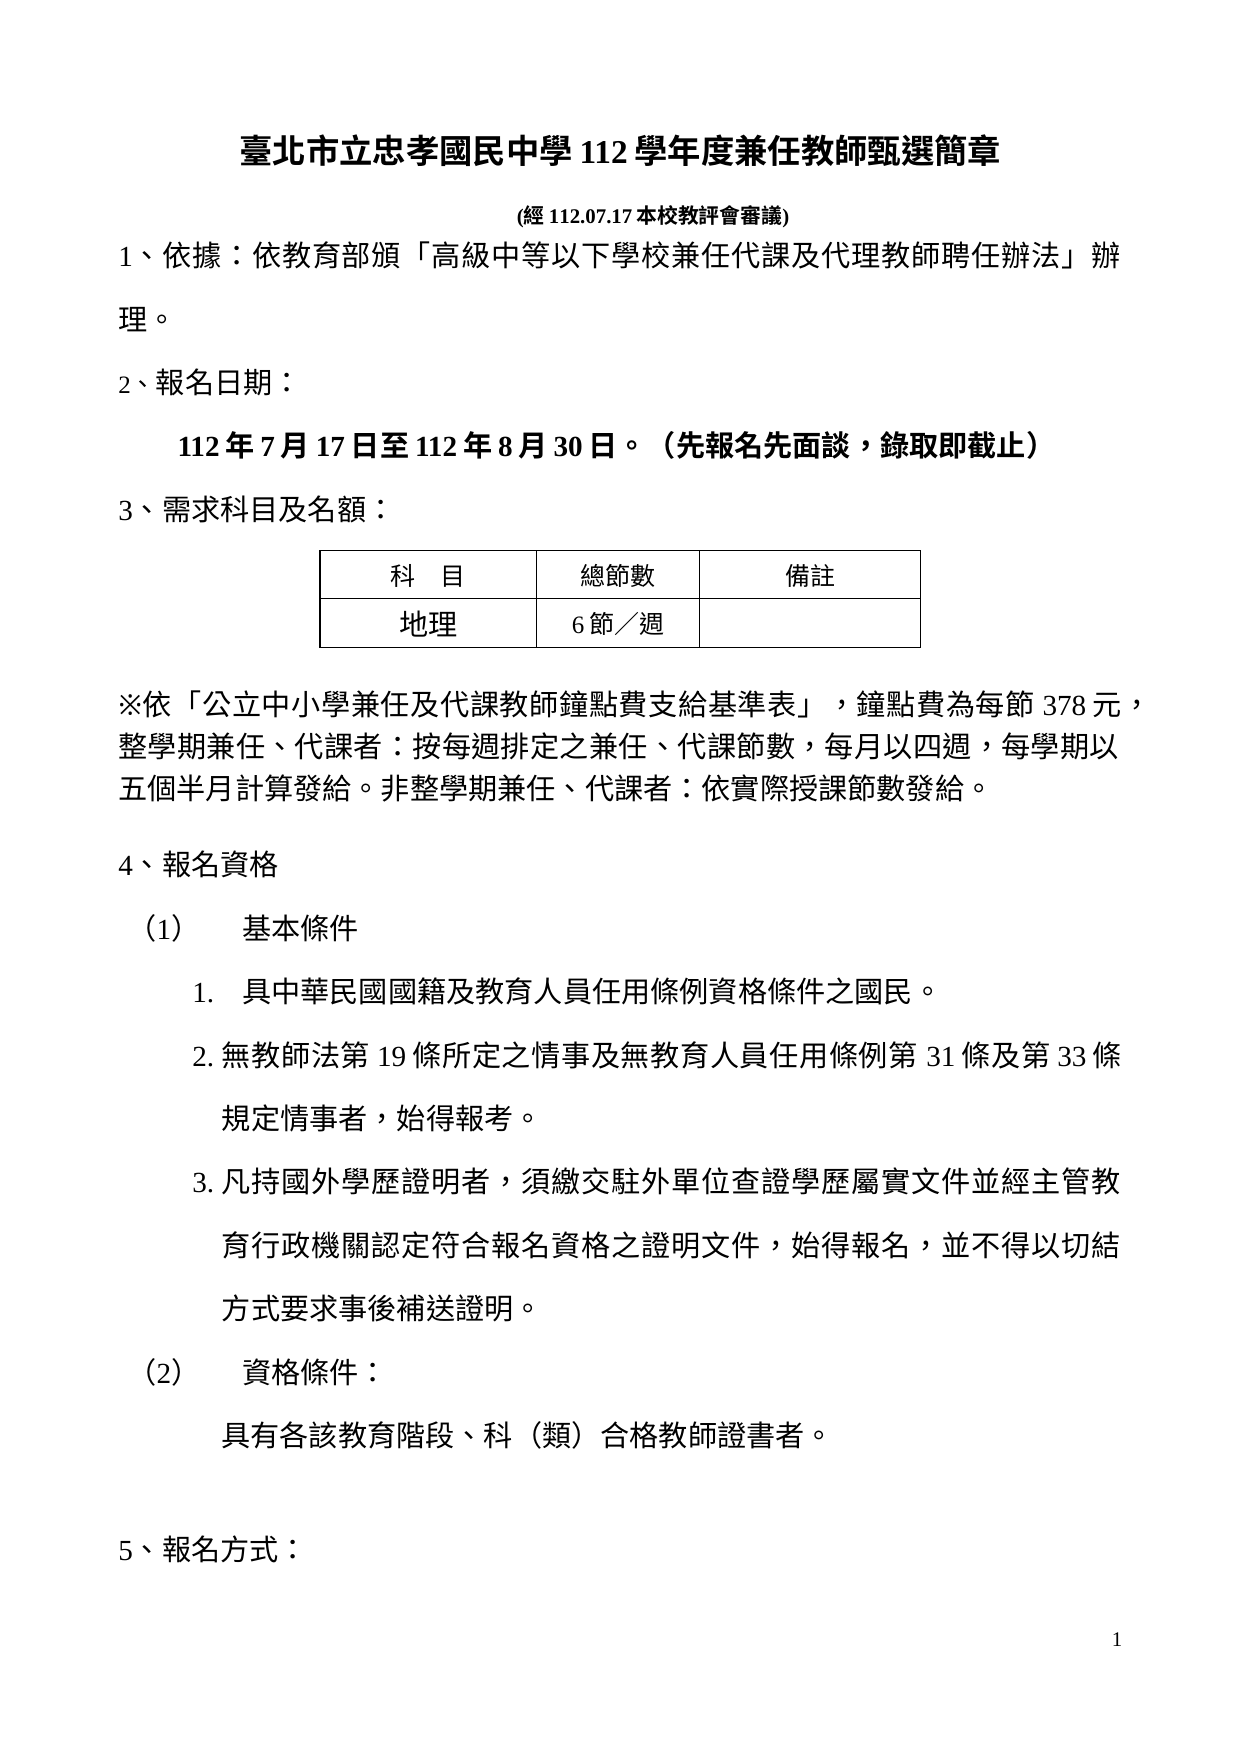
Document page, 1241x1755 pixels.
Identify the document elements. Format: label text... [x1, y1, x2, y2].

table_cell 6節／週 [537, 599, 699, 647]
text (經112.07.17本校教評會審議) [118, 170, 1122, 233]
list 具中華民國國籍及教育人員任用條例資格條件之國民。 [192, 969, 1122, 1011]
text 112年7月17日至112年8月30日。（先報名先面談，錄取即截止） [177, 423, 1122, 465]
text ※依「公立中小學兼任及代課教師鐘點費支給基準表」，鐘點費為每節378元，整學期兼任、代課者：按每週排定之兼任、代課節數，每月以四週，每學期以五個半月計算發給。非整學期兼任、代課者：依實際授課節數發給。 [118, 681, 1122, 808]
list 報名資格 [118, 842, 1122, 884]
table_header 科 目 [321, 551, 536, 598]
table_cell 地理 [321, 599, 536, 647]
table_header 備註 [700, 551, 920, 598]
table_cell [700, 599, 920, 647]
list 需求科目及名額： [118, 486, 1122, 529]
list 報名日期： [118, 359, 1122, 402]
text 具有各該教育階段、科（類）合格教師證書者。 [192, 1413, 1122, 1455]
list 資格條件： [127, 1349, 1122, 1392]
list 無教師法第19條所定之情事及無教育人員任用條例第31條及第33條規定情事者，始得報考。 [192, 1032, 1122, 1138]
list 報名方式： [118, 1526, 1122, 1569]
list 依據：依教育部頒「高級中等以下學校兼任代課及代理教師聘任辦法」辦理。 [118, 233, 1122, 338]
table_header 總節數 [537, 551, 699, 598]
text 臺北市立忠孝國民中學112學年度兼任教師甄選簡章 [118, 108, 1122, 170]
list 凡持國外學歷證明者，須繳交駐外單位查證學歷屬實文件並經主管教育行政機關認定符合報名資格之證明文件，始得報名，並不得以切結方式要求事後補送證明。 [192, 1159, 1122, 1328]
list 基本條件 [127, 905, 1122, 947]
